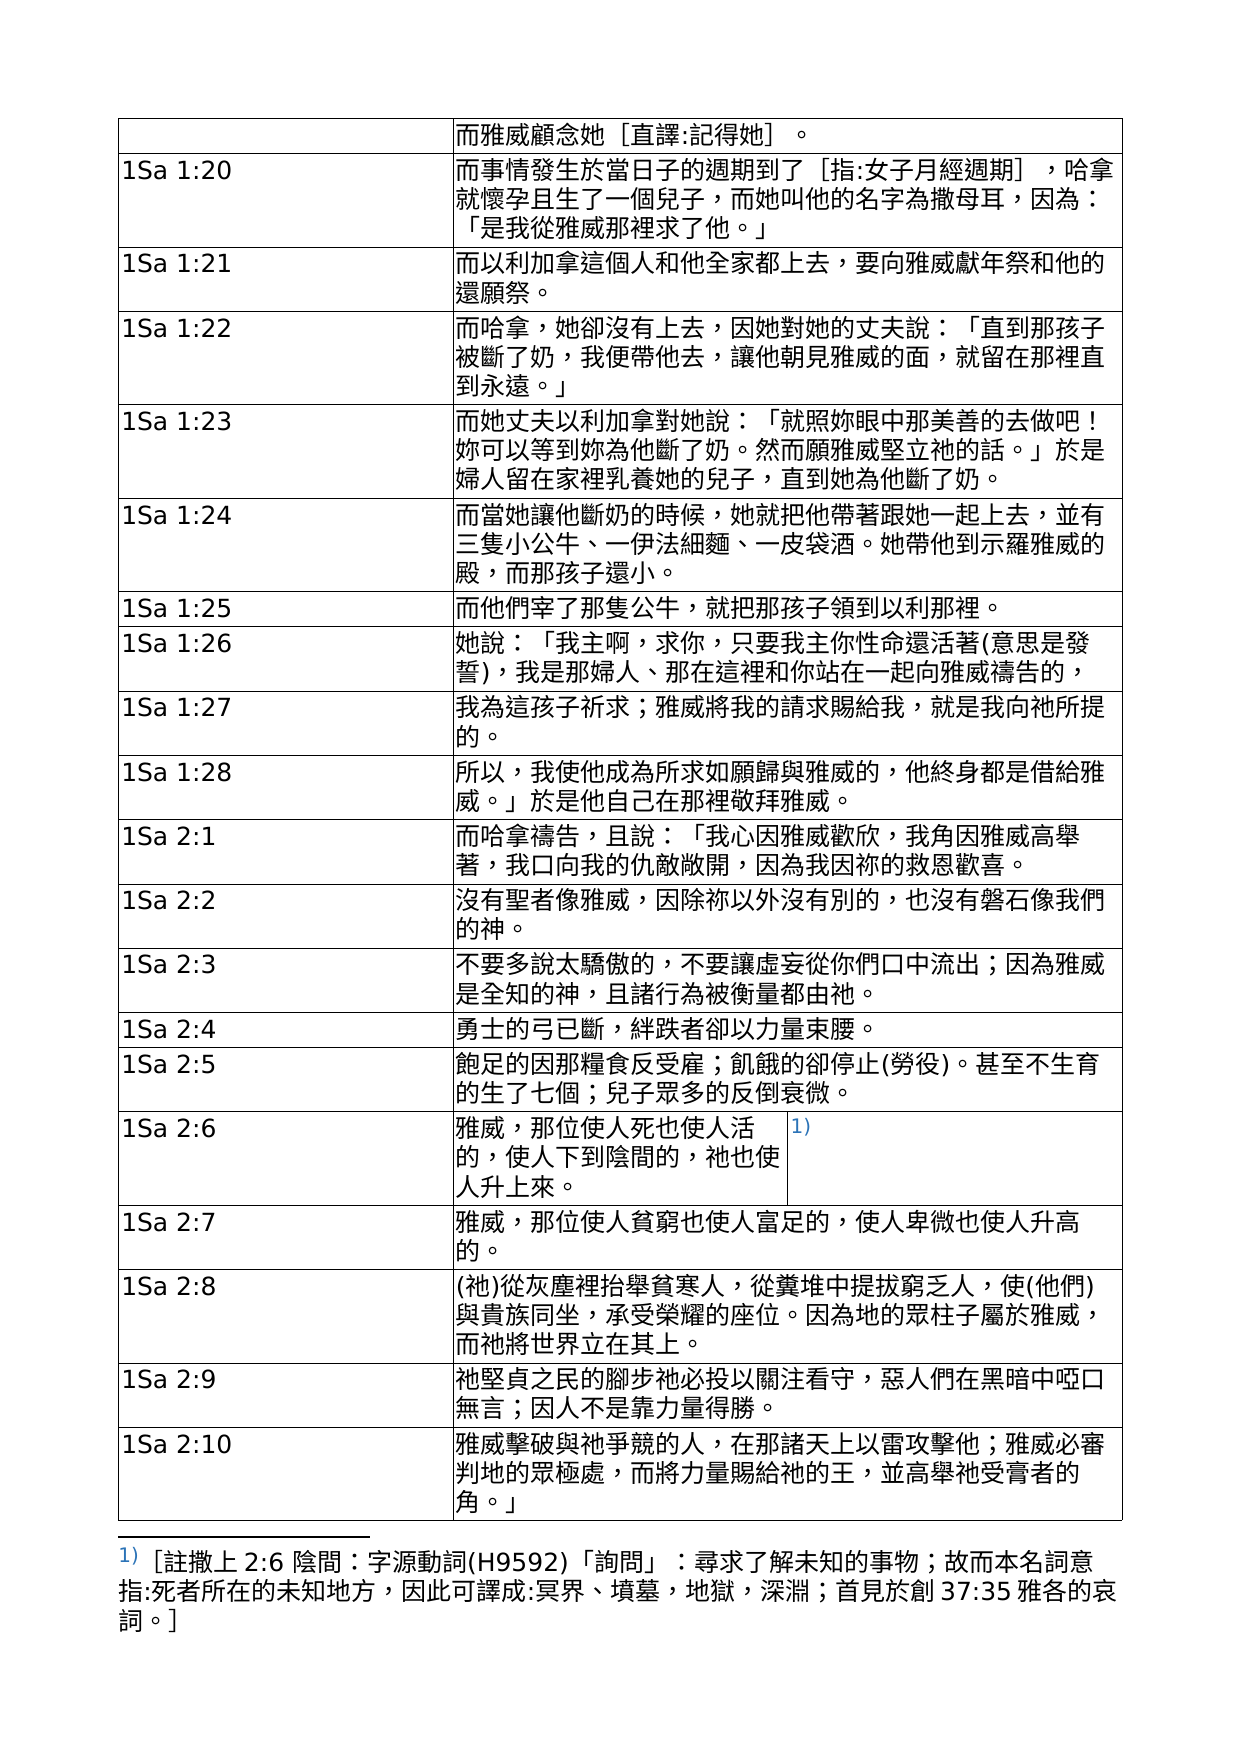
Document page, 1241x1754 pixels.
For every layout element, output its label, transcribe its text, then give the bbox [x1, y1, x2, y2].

table_cell 1Sa 2:7 [119, 1206, 453, 1269]
table_cell 而雅威顧念她［直譯:記得她］。 [454, 119, 1122, 153]
table_cell [119, 119, 453, 153]
table_cell 而她丈夫以利加拿對她說：「就照妳眼中那美善的去做吧！妳可以等到妳為他斷了奶。然而願雅威堅立祂的話。」於是婦人留在家裡乳養她的兒子，直到她為他斷了奶。 [454, 405, 1122, 498]
table_cell 1Sa 1:25 [119, 592, 453, 626]
table_cell 雅威，那位使人死也使人活的，使人下到陰間的，祂也使人升上來。 [454, 1112, 787, 1205]
table_cell 飽足的因那糧食反受雇；飢餓的卻停止(勞役)。甚至不生育的生了七個；兒子眾多的反倒衰微。 [454, 1048, 1122, 1111]
table_cell 1Sa 1:22 [119, 312, 453, 404]
table_cell 1Sa 2:3 [119, 949, 453, 1012]
table_cell 不要多說太驕傲的，不要讓虛妄從你們口中流出；因為雅威是全知的神，且諸行為被衡量都由祂。 [454, 949, 1122, 1012]
table_cell 而事情發生於當日子的週期到了［指:女子月經週期］，哈拿就懷孕且生了一個兒子，而她叫他的名字為撒母耳，因為：「是我從雅威那裡求了他。」 [454, 154, 1122, 247]
table_cell 她說：「我主啊，求你，只要我主你性命還活著(意思是發誓)，我是那婦人、那在這裡和你站在一起向雅威禱告的， [454, 627, 1122, 691]
table_cell [788, 1112, 1122, 1205]
table_cell 而哈拿禱告，且說：「我心因雅威歡欣，我角因雅威高舉著，我口向我的仇敵敞開，因為我因祢的救恩歡喜。 [454, 820, 1122, 883]
table_cell 1Sa 2:5 [119, 1048, 453, 1111]
table_cell 雅威，那位使人貧窮也使人富足的，使人卑微也使人升高的。 [454, 1206, 1122, 1269]
table_cell 1Sa 2:10 [119, 1428, 453, 1520]
table_cell 1Sa 2:8 [119, 1270, 453, 1362]
table_cell 1Sa 2:6 [119, 1112, 453, 1205]
table_cell 而以利加拿這個人和他全家都上去，要向雅威獻年祭和他的還願祭。 [454, 248, 1122, 311]
table_cell 沒有聖者像雅威，因除祢以外沒有別的，也沒有磐石像我們的神。 [454, 885, 1122, 948]
table_cell 而當她讓他斷奶的時候，她就把他帶著跟她一起上去，並有三隻小公牛、一伊法細麵、一皮袋酒。她帶他到示羅雅威的殿，而那孩子還小。 [454, 499, 1122, 591]
table_cell 勇士的弓已斷，絆跌者卻以力量束腰。 [454, 1013, 1122, 1047]
table_cell 祂堅貞之民的腳步祂必投以關注看守，惡人們在黑暗中啞口無言；因人不是靠力量得勝。 [454, 1364, 1122, 1427]
table_cell 1Sa 2:4 [119, 1013, 453, 1047]
table_cell 1Sa 1:24 [119, 499, 453, 591]
table_cell 1Sa 1:28 [119, 756, 453, 819]
table_cell 1Sa 2:2 [119, 885, 453, 948]
table_cell 1Sa 1:21 [119, 248, 453, 311]
table_cell 1Sa 2:9 [119, 1364, 453, 1427]
table_cell 我為這孩子祈求；雅威將我的請求賜給我，就是我向祂所提的。 [454, 692, 1122, 755]
table_cell 1Sa 1:27 [119, 692, 453, 755]
table_cell 1Sa 1:26 [119, 627, 453, 691]
table_cell 所以，我使他成為所求如願歸與雅威的，他終身都是借給雅威。」於是他自己在那裡敬拜雅威。 [454, 756, 1122, 819]
table_cell 而他們宰了那隻公牛，就把那孩子領到以利那裡。 [454, 592, 1122, 626]
table_cell (祂)從灰塵裡抬舉貧寒人，從糞堆中提拔窮乏人，使(他們)與貴族同坐，承受榮耀的座位。因為地的眾柱子屬於雅威，而祂將世界立在其上。 [454, 1270, 1122, 1362]
table_cell 1Sa 1:20 [119, 154, 453, 247]
table_cell 雅威擊破與祂爭競的人，在那諸天上以雷攻擊他；雅威必審判地的眾極處，而將力量賜給祂的王，並高舉祂受膏者的角。」 [454, 1428, 1122, 1520]
table_cell 1Sa 1:23 [119, 405, 453, 498]
table_cell 1Sa 2:1 [119, 820, 453, 883]
table_cell 而哈拿，她卻沒有上去，因她對她的丈夫說：「直到那孩子被斷了奶，我便帶他去，讓他朝見雅威的面，就留在那裡直到永遠。」 [454, 312, 1122, 404]
